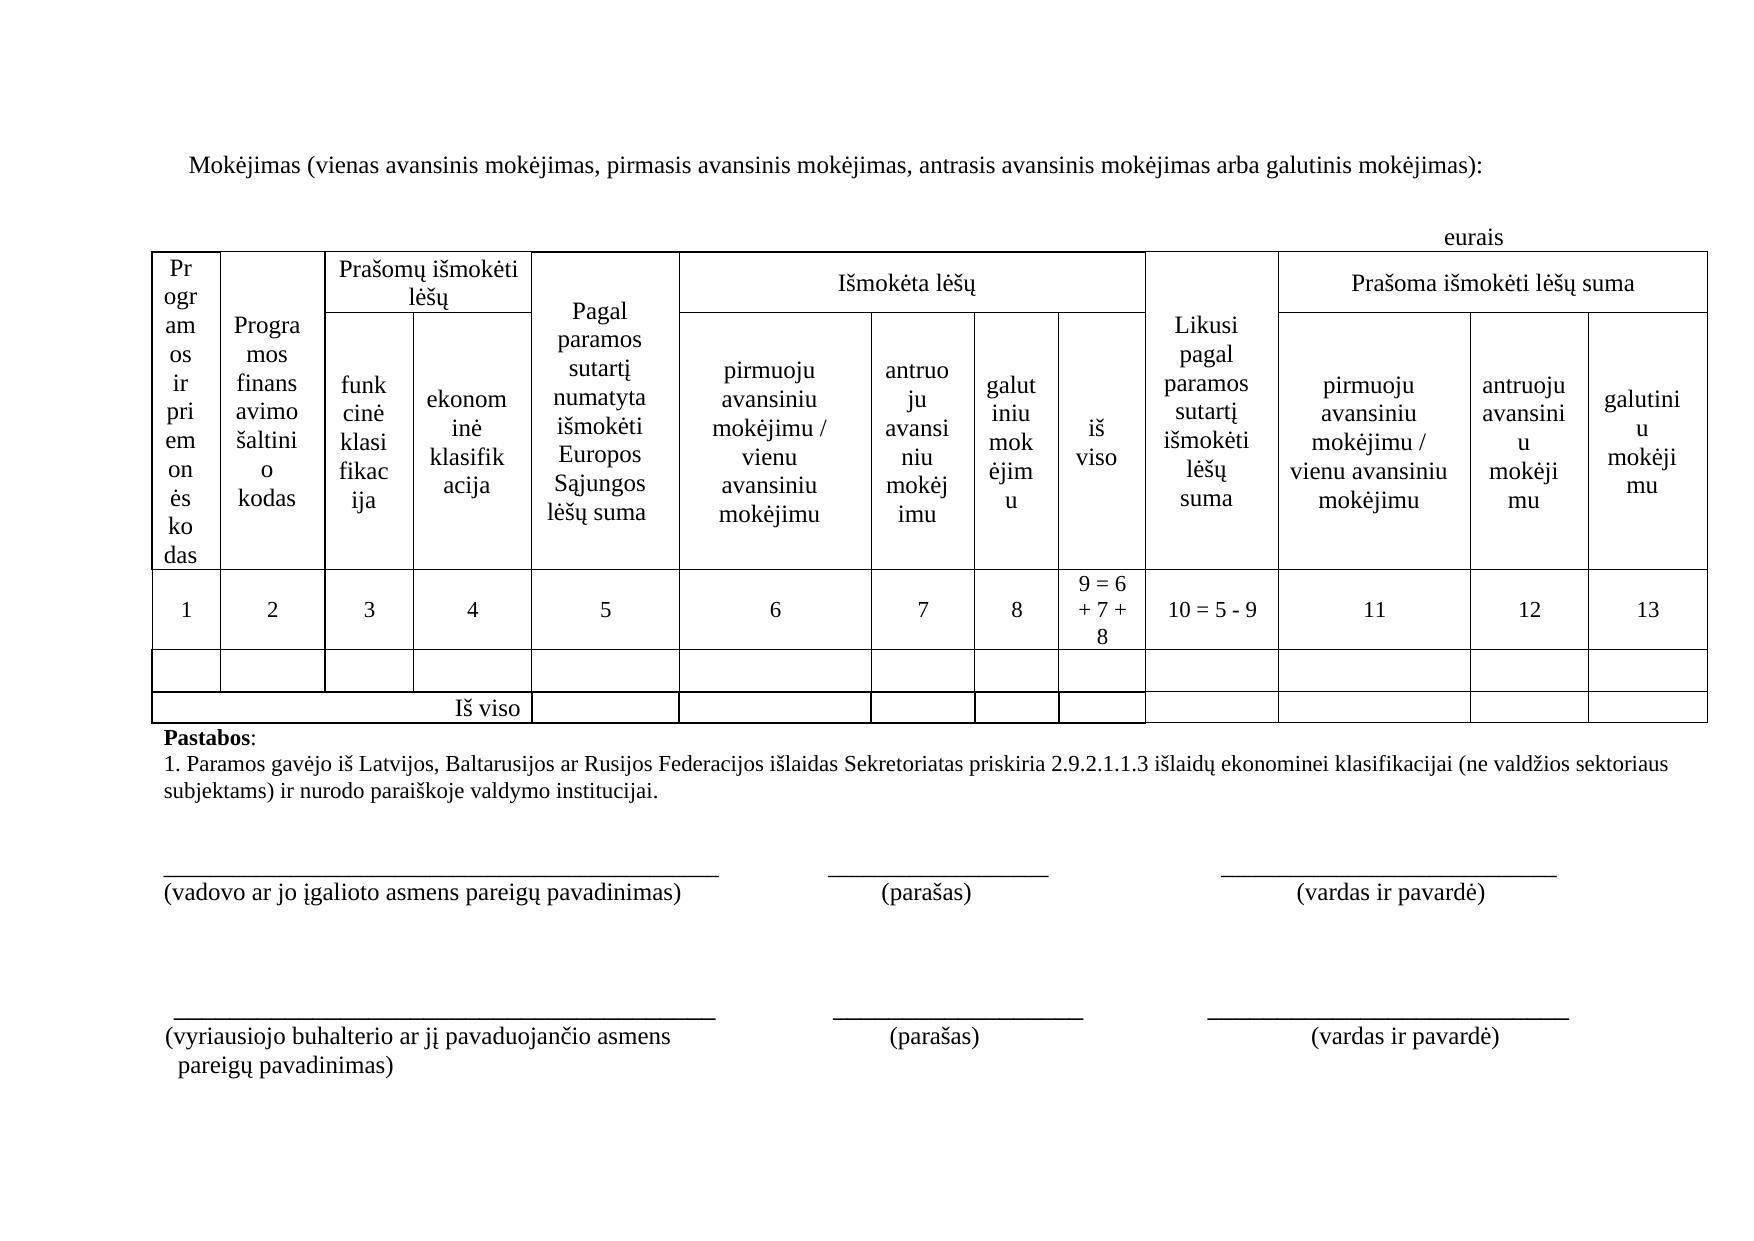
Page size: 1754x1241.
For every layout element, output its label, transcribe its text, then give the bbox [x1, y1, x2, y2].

table_cell Prašomų išmokėti lėšų [326, 252, 531, 312]
table_cell [1471, 650, 1588, 691]
table_cell 12 [1471, 570, 1588, 649]
table_cell [128, 722, 152, 877]
table_cell [414, 650, 531, 691]
table_cell iš viso [1059, 313, 1145, 569]
table_cell 3 [326, 570, 413, 649]
table_cell [1515, 150, 1539, 251]
table_cell [153, 650, 220, 691]
table_cell [1279, 692, 1470, 722]
table_cell Pastabos: 1. Paramos gavėjo iš Latvijos, Baltarusijos ar Rusijos Federacijos išlaidas Sekretoriatas priskiria 2.9.2.1.1.3 išlaidų ekonominei klasifikacijai (ne valdžios sektoriaus subjektams) ir nurodo paraiškoje valdymo institucijai. ________________________________________________ ___________________ _____________________________ [152, 723, 1707, 877]
table_cell [128, 251, 151, 281]
table_cell (vyriausiojo buhalterio ar jį pavaduojančio asmens (parašas) (vardas ir pavardė) pareigų pavadinimas) [128, 1021, 1707, 1079]
table_cell [1662, 150, 1707, 251]
table_cell [872, 650, 974, 691]
table_cell Programos ir priemonės kodas [153, 253, 220, 569]
table_cell 1 [153, 570, 220, 649]
table_cell [1589, 150, 1612, 251]
table_cell [221, 650, 324, 691]
table_cell [975, 650, 1058, 691]
table_cell [128, 649, 151, 691]
table_cell ekonominė klasifikacija [414, 313, 531, 569]
table_cell funkcinė klasifikacija [326, 313, 413, 569]
table_cell Likusi pagal paramos sutartį išmokėti lėšų suma [1146, 252, 1278, 569]
table_cell [1060, 693, 1145, 722]
table_cell 8 [975, 570, 1058, 649]
table_cell [128, 878, 152, 935]
table_cell [1613, 150, 1637, 251]
table_cell [872, 693, 974, 722]
table_cell [1637, 150, 1662, 251]
table_cell 2 [221, 570, 324, 649]
table_cell Mokėjimas (vienas avansinis mokėjimas, pirmasis avansinis mokėjimas, antrasis avansinis mokėjimas arba galutinis mokėjimas): eurais [177, 150, 1515, 251]
table_cell [1279, 650, 1470, 691]
table_cell [128, 281, 151, 312]
table_cell 9 = 6 + 7 + 8 [1059, 570, 1145, 649]
table_cell [1471, 692, 1588, 722]
table_cell antruoju avansiniu mokėjimu [1471, 313, 1588, 569]
table_cell Prašoma išmokėti lėšų suma [1279, 252, 1707, 312]
table_cell [128, 150, 152, 251]
table_cell pirmuoju avansiniu mokėjimu / vienu avansiniu mokėjimu [1279, 313, 1470, 569]
table_cell 13 [1589, 570, 1707, 649]
table_cell [1539, 150, 1589, 251]
table_cell [128, 569, 152, 649]
table_cell galutiniu mokėjimu [1589, 313, 1707, 569]
table_cell antruoju avansiniu mokėjimu [872, 313, 974, 569]
table_cell Programos finansavimo šaltinio kodas [221, 252, 324, 569]
table_cell (vadovo ar jo įgalioto asmens pareigų pavadinimas) (parašas) (vardas ir pavardė) [152, 878, 1707, 935]
table_cell [532, 650, 679, 691]
table_cell 10 = 5 - 9 [1146, 570, 1278, 649]
table_cell [680, 650, 871, 691]
table_cell galutiniu mokėjimu [975, 313, 1058, 569]
table_cell [1589, 650, 1707, 691]
table_cell [128, 691, 151, 722]
table_cell Išmokėta lėšų [680, 253, 1145, 312]
table_cell _______________________________________ __________________ __________________________ [128, 935, 1707, 1021]
table_cell [1146, 692, 1278, 722]
table_cell Pagal paramos sutartį numatyta išmokėti Europos Sąjungos lėšų suma [532, 253, 679, 569]
table_cell 11 [1279, 570, 1470, 649]
table_cell [976, 693, 1058, 722]
table_cell Iš viso [153, 693, 531, 722]
table_cell [326, 650, 413, 691]
table_cell [533, 693, 678, 722]
table_cell [152, 150, 177, 251]
table_cell 4 [414, 570, 531, 649]
table_cell [1059, 650, 1145, 691]
table_cell [680, 693, 870, 722]
table_cell 6 [680, 570, 871, 649]
table_cell [1146, 650, 1278, 691]
table_cell 7 [872, 570, 974, 649]
table_cell 5 [532, 570, 679, 649]
table_cell pirmuoju avansiniu mokėjimu / vienu avansiniu mokėjimu [680, 313, 871, 569]
table_cell [1589, 692, 1707, 722]
table_cell [128, 312, 151, 569]
